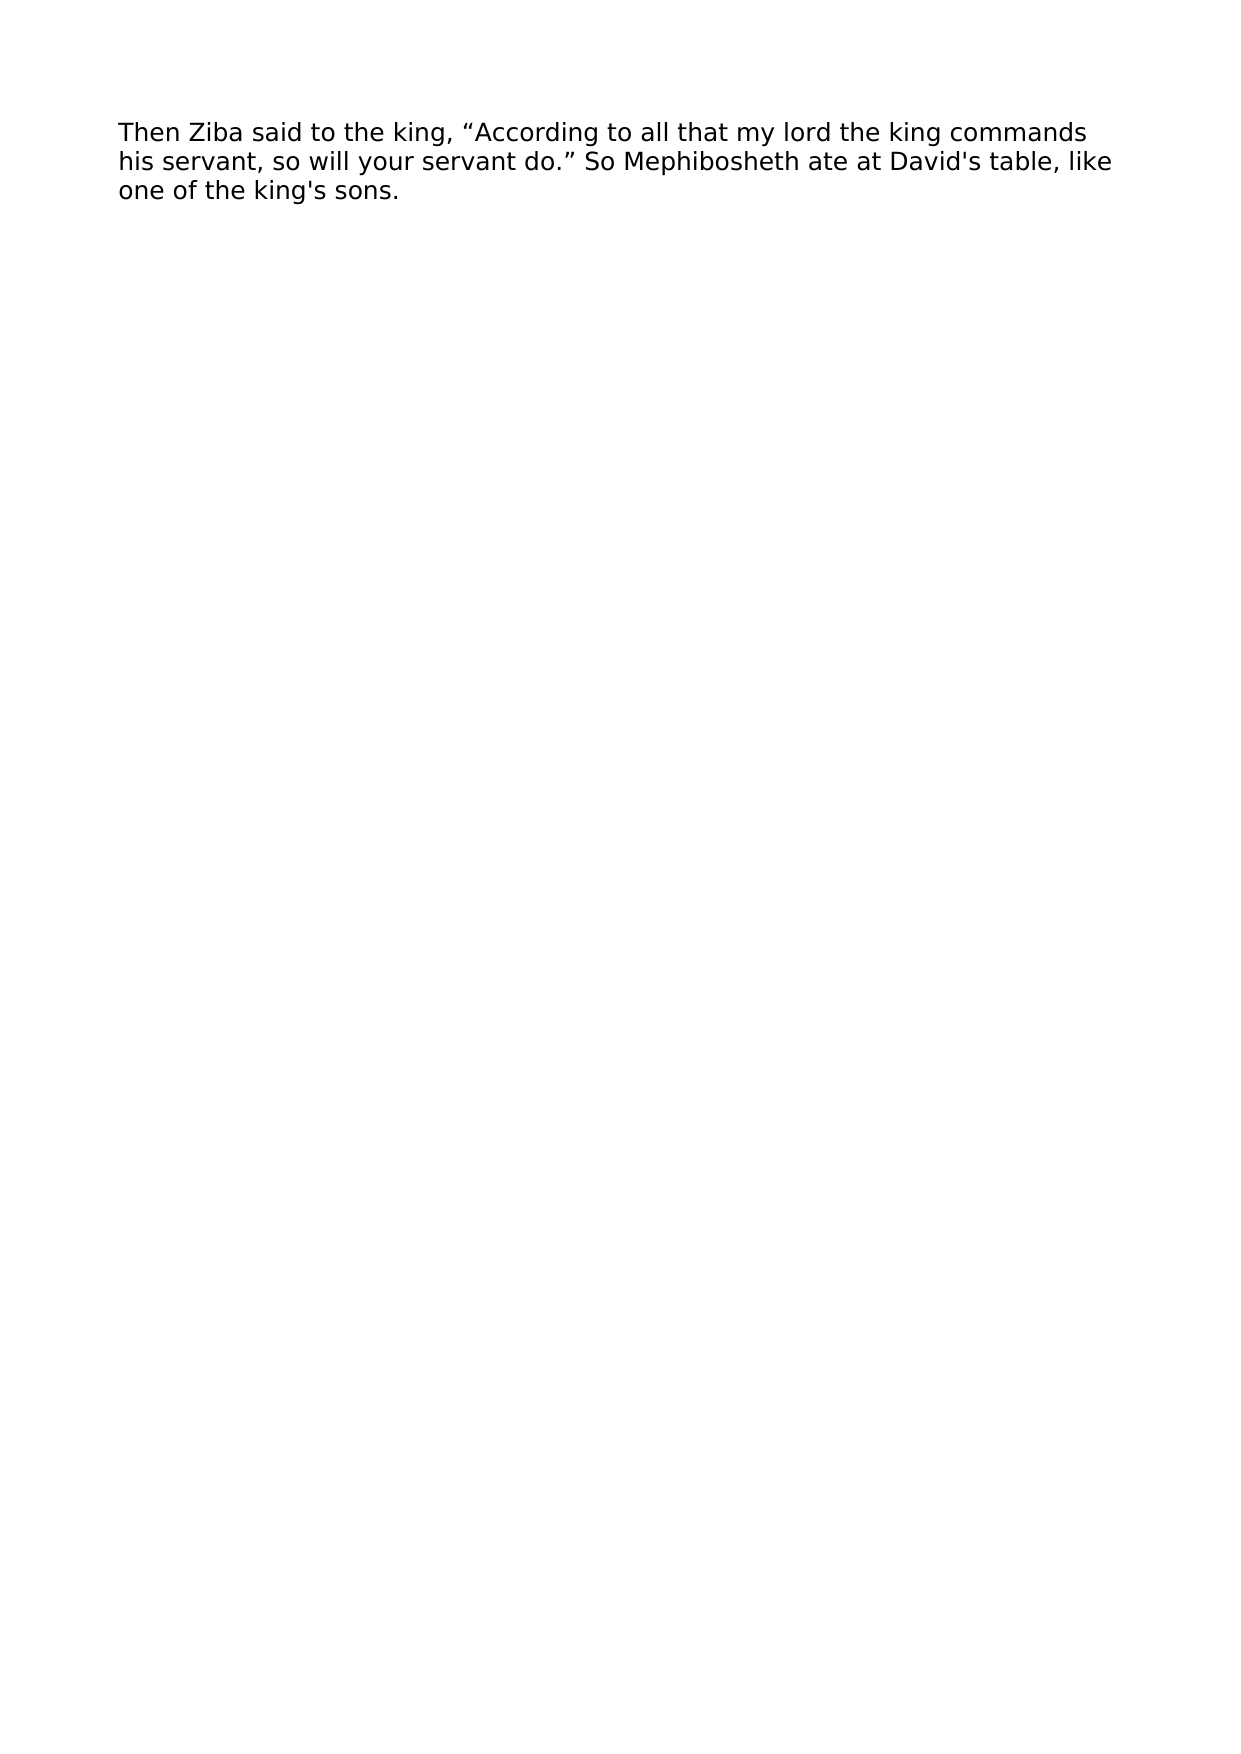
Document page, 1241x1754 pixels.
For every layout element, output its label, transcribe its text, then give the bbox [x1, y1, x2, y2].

text Then Ziba said to the king, “According to all that my lord the king commands his servant, so will your servant do.” So Mephibosheth ate at David's table, like one of the king's sons. [118, 118, 1122, 206]
